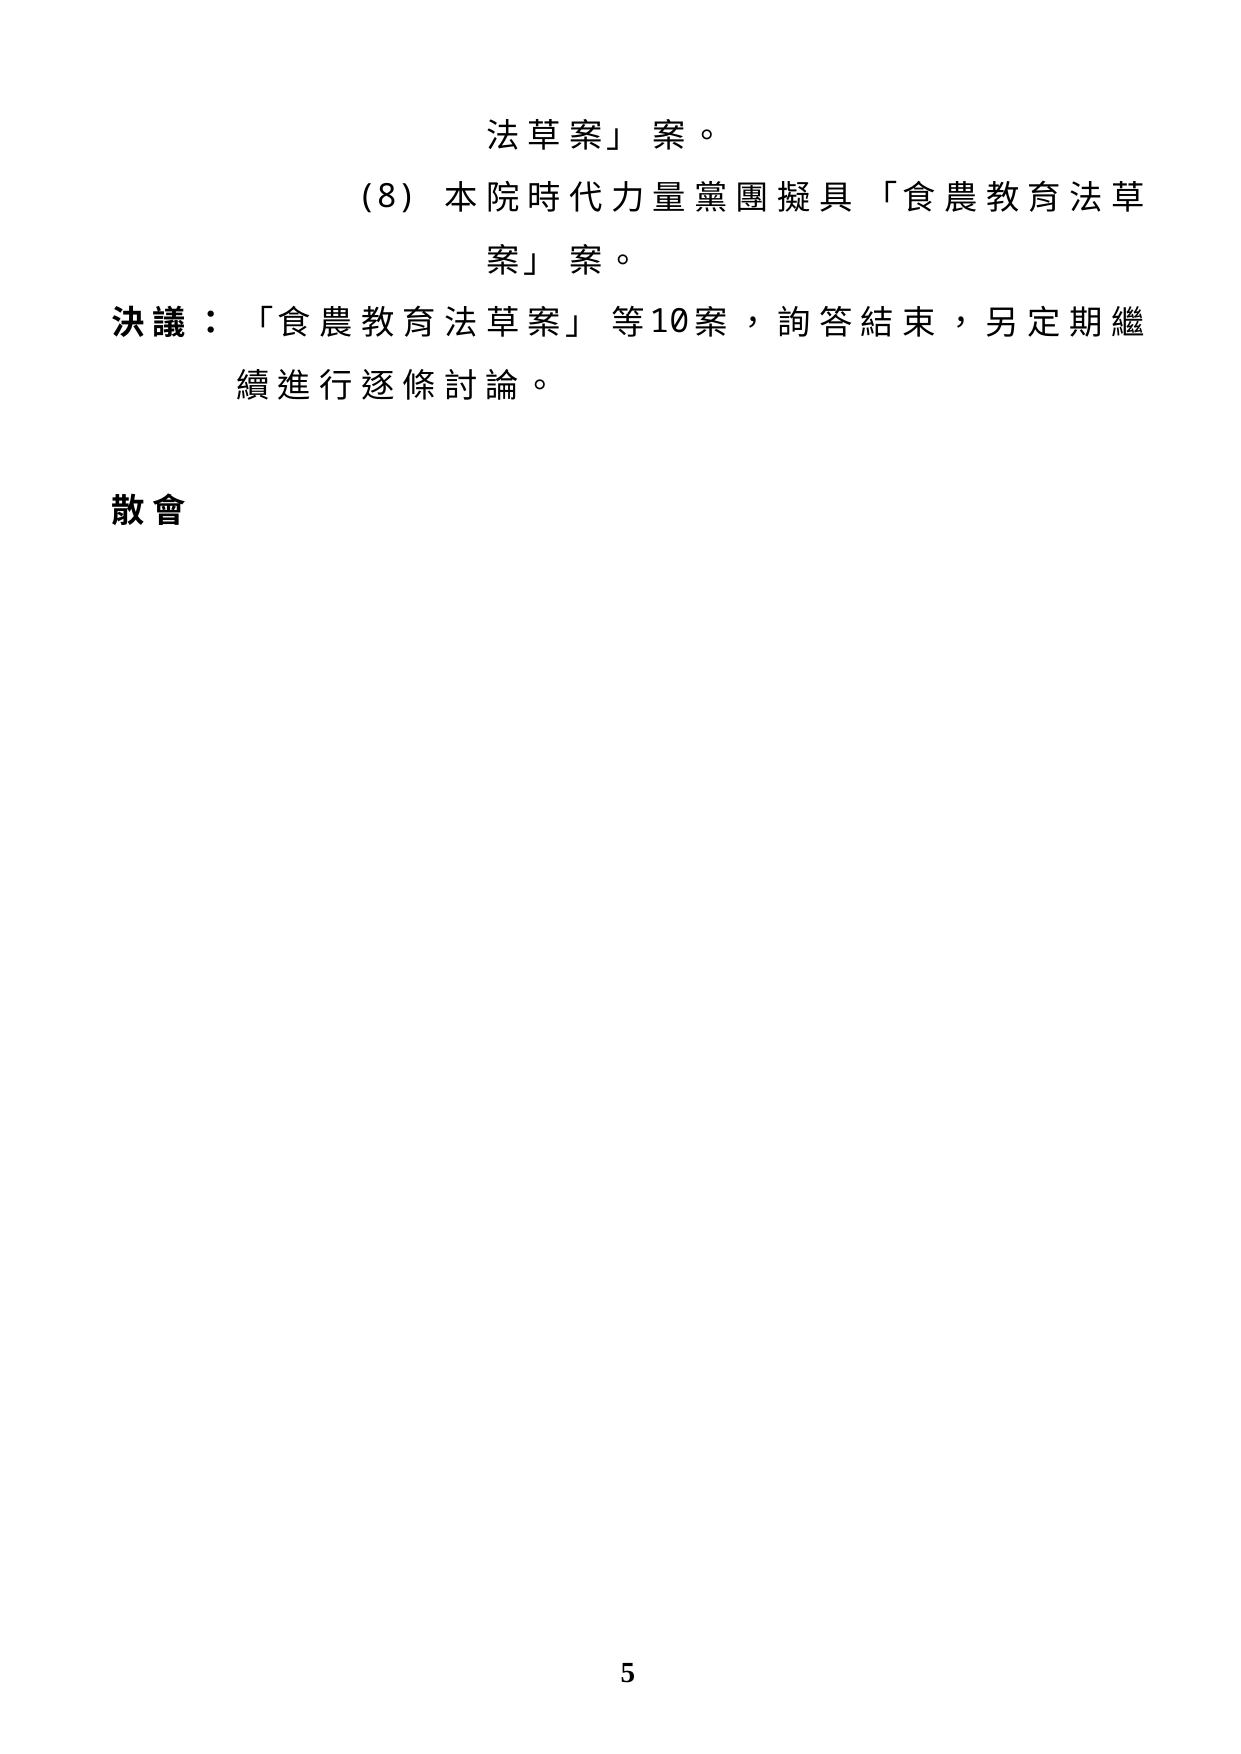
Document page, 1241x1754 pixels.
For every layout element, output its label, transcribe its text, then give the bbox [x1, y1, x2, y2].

list 法草案」案。 [331, 91, 1148, 153]
list 本院時代力量黨團擬具「食農教育法草案」案。 [331, 153, 1148, 278]
text 決議：「食農教育法草案」等10案，詢答結束，另定期繼續進行逐條討論。 [107, 278, 1148, 403]
text 散會 [107, 466, 1148, 528]
